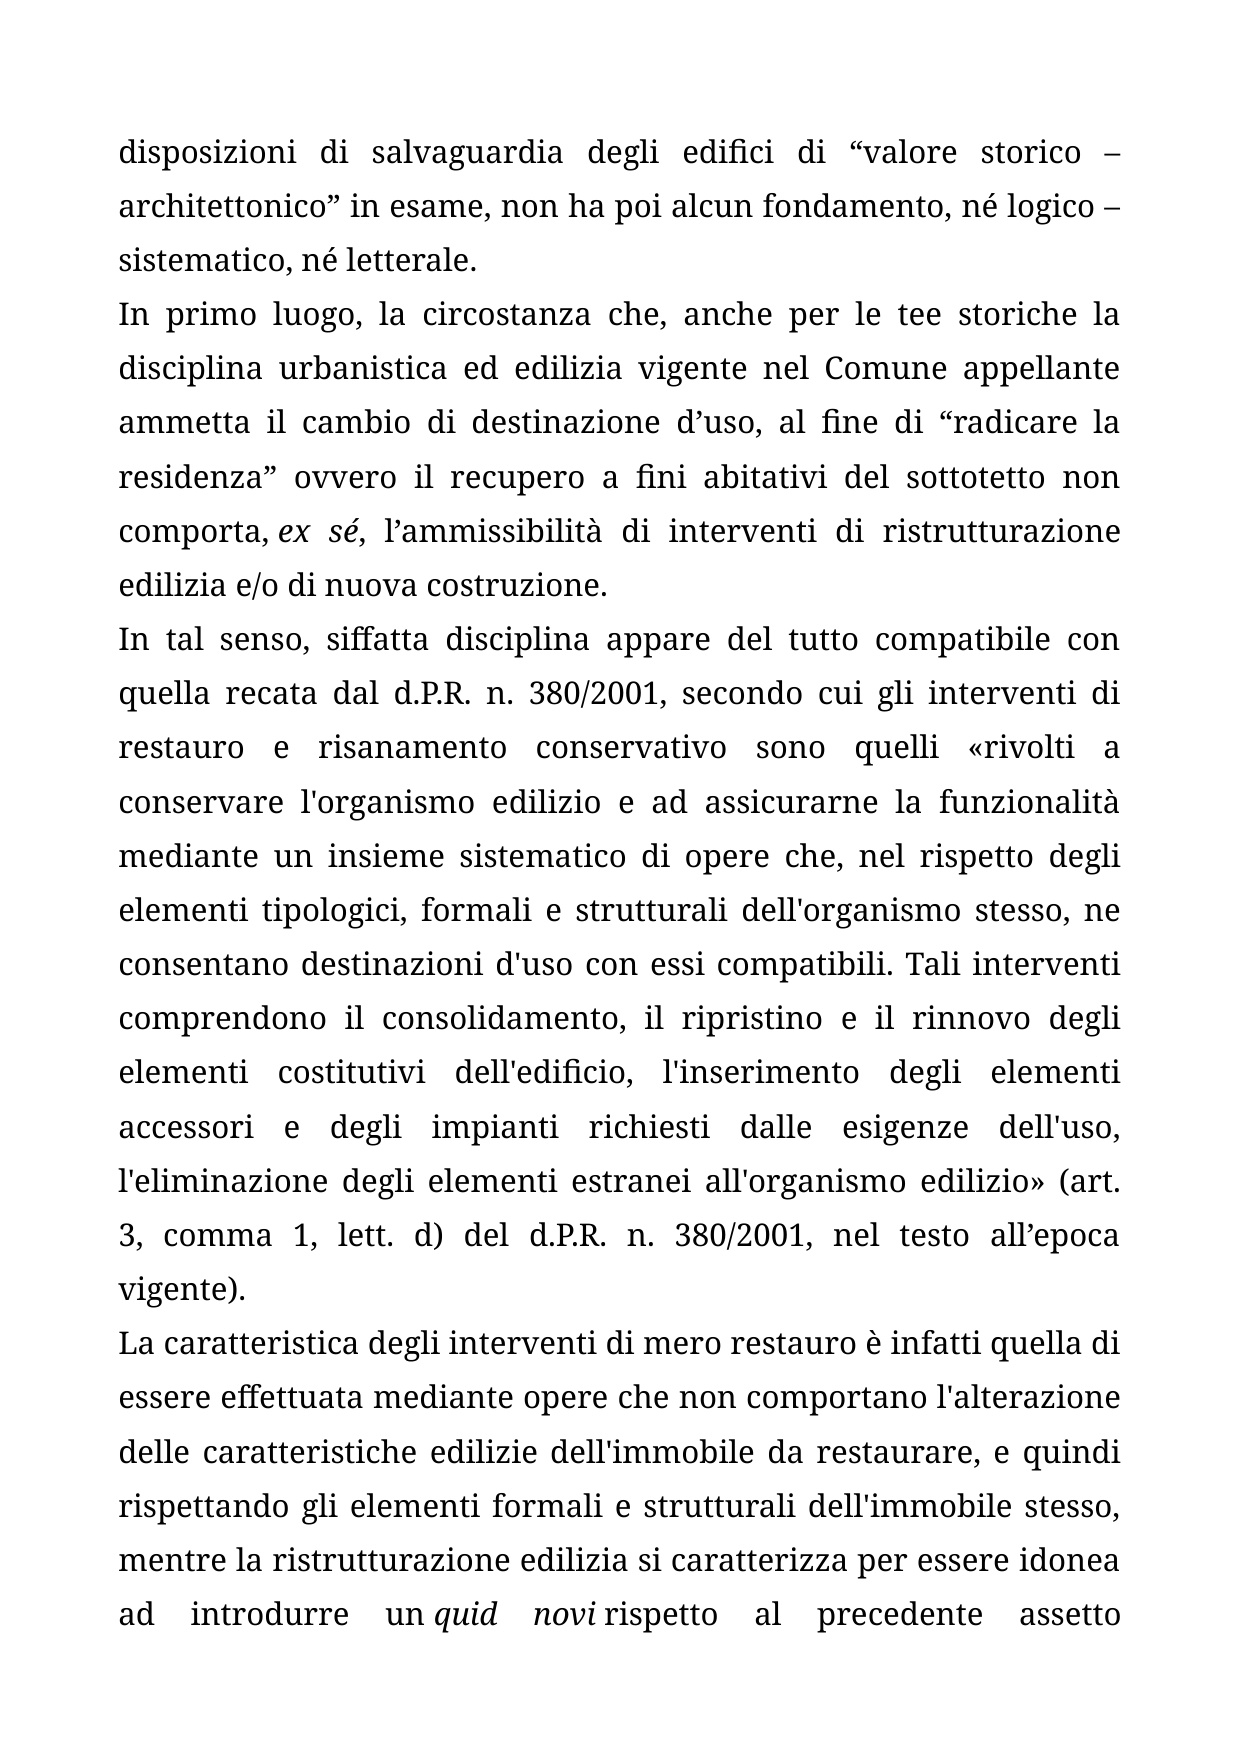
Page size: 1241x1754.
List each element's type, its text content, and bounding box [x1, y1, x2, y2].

text disposizioni di salvaguardia degli edifici di “valore storico – architettonico” in esame, non ha poi alcun fondamento, né logico – sistematico, né letterale. [118, 118, 1122, 281]
text In primo luogo, la circostanza che, anche per le tee storiche la disciplina urbanistica ed edilizia vigente nel Comune appellante ammetta il cambio di destinazione d’uso, al fine di “radicare la residenza” ovvero il recupero a fini abitativi del sottotetto non comporta, ex sé, l’ammissibilità di interventi di ristrutturazione edilizia e/o di nuova costruzione. [118, 281, 1122, 606]
text In tal senso, siffatta disciplina appare del tutto compatibile con quella recata dal d.P.R. n. 380/2001, secondo cui gli interventi di restauro e risanamento conservativo sono quelli «rivolti a conservare l'organismo edilizio e ad assicurarne la funzionalità mediante un insieme sistematico di opere che, nel rispetto degli elementi tipologici, formali e strutturali dell'organismo stesso, ne consentano destinazioni d'uso con essi compatibili. Tali interventi comprendono il consolidamento, il ripristino e il rinnovo degli elementi costitutivi dell'edificio, l'inserimento degli elementi accessori e degli impianti richiesti dalle esigenze dell'uso, l'eliminazione degli elementi estranei all'organismo edilizio» (art. 3, comma 1, lett. d) del d.P.R. n. 380/2001, nel testo all’epoca vigente). [118, 606, 1122, 1310]
text La caratteristica degli interventi di mero restauro è infatti quella di essere effettuata mediante opere che non comportano l'alterazione delle caratteristiche edilizie dell'immobile da restaurare, e quindi rispettando gli elementi formali e strutturali dell'immobile stesso, mentre la ristrutturazione edilizia si caratterizza per essere idonea ad introdurre un quid novi rispetto al precedente assetto [118, 1310, 1122, 1635]
